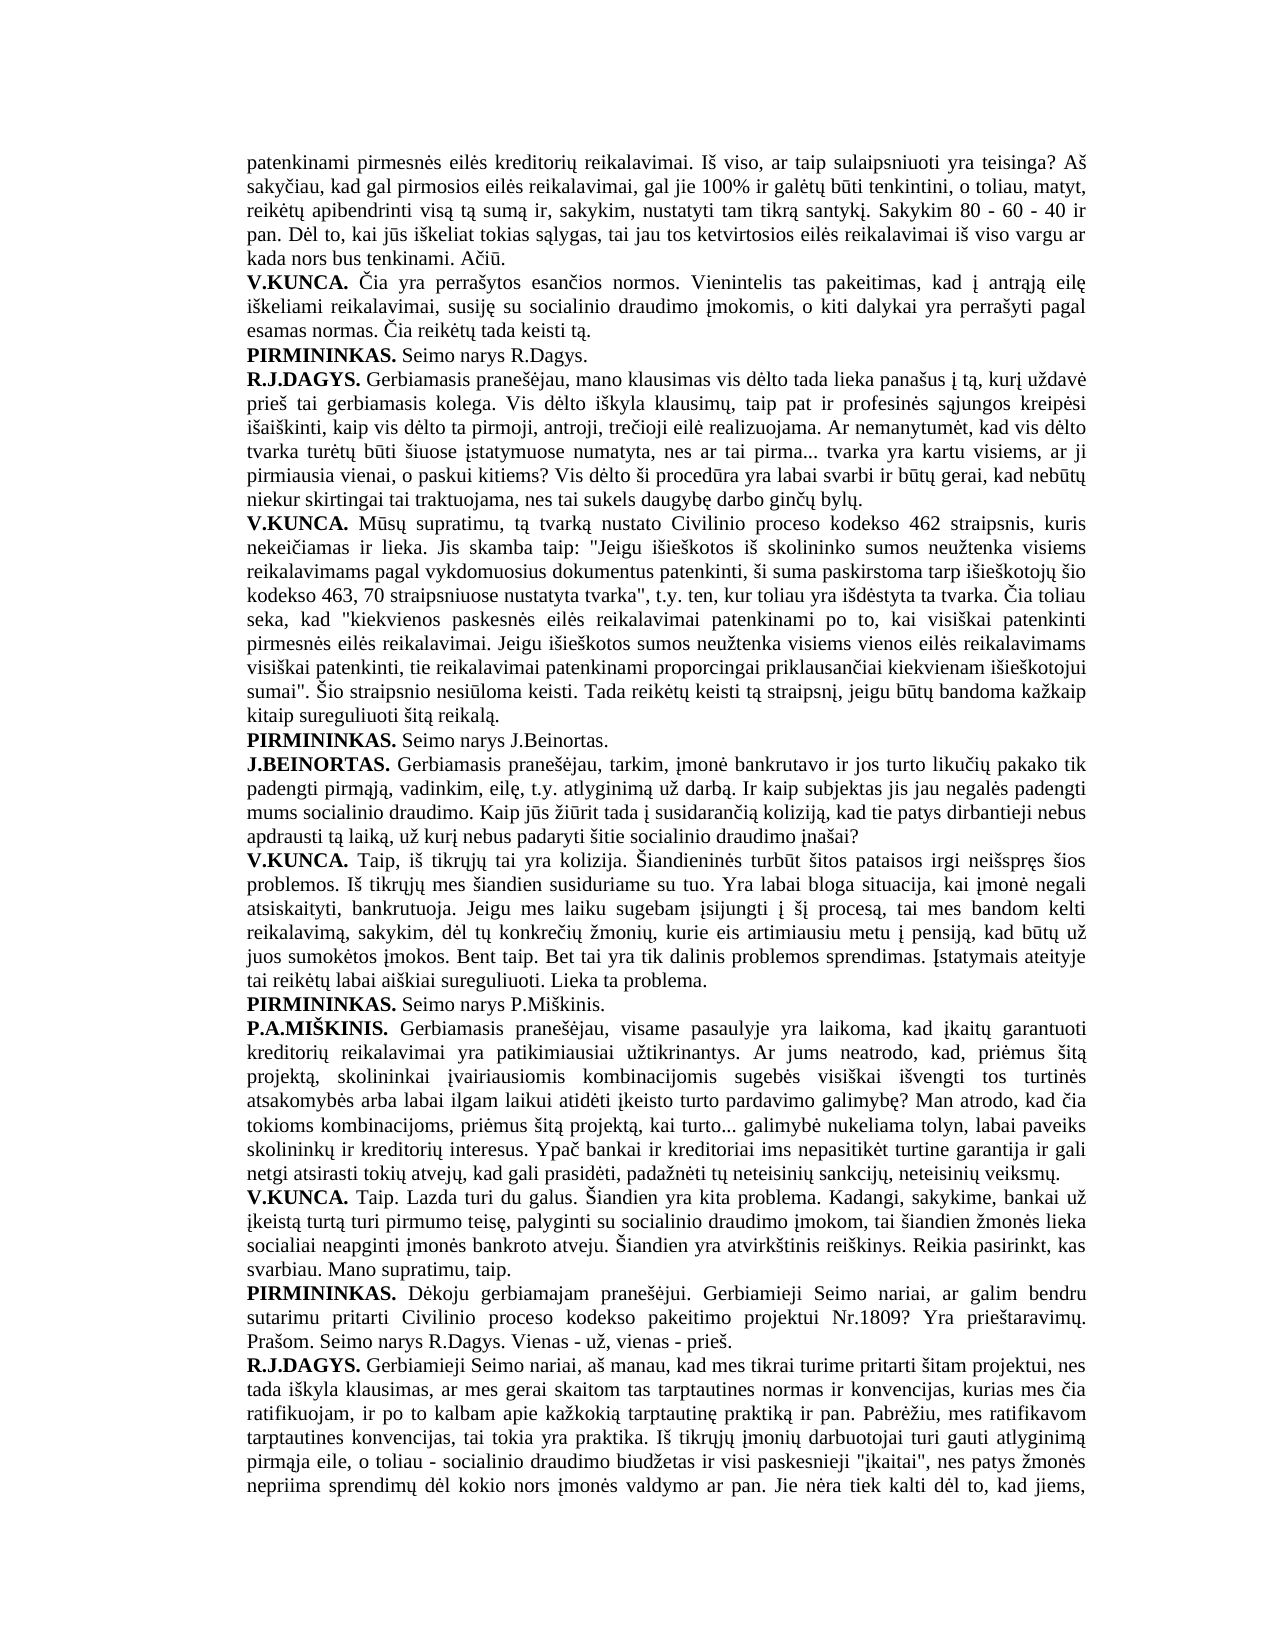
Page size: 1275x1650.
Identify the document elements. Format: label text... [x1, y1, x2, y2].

text PIRMININKAS. Dėkoju gerbiamajam pranešėjui. Gerbiamieji Seimo nariai, ar galim bendru sutarimu pritarti Civilinio proceso kodekso pakeitimo projektui Nr.1809? Yra prieštaravimų. Prašom. Seimo narys R.Dagys. Vienas - už, vienas - prieš. [247, 1281, 1087, 1353]
text J.BEINORTAS. Gerbiamasis pranešėjau, tarkim, įmonė bankrutavo ir jos turto likučių pakako tik padengti pirmąją, vadinkim, eilę, t.y. atlyginimą už darbą. Ir kaip subjektas jis jau negalės padengti mums socialinio draudimo. Kaip jūs žiūrit tada į susidarančią koliziją, kad tie patys dirbantieji nebus apdrausti tą laiką, už kurį nebus padaryti šitie socialinio draudimo įnašai? [247, 752, 1087, 848]
text V.KUNCA. Taip, iš tikrųjų tai yra kolizija. Šiandieninės turbūt šitos pataisos irgi neišspręs šios problemos. Iš tikrųjų mes šiandien susiduriame su tuo. Yra labai bloga situacija, kai įmonė negali atsiskaityti, bankrutuoja. Jeigu mes laiku sugebam įsijungti į šį procesą, tai mes bandom kelti reikalavimą, sakykim, dėl tų konkrečių žmonių, kurie eis artimiausiu metu į pensiją, kad būtų už juos sumokėtos įmokos. Bent taip. Bet tai yra tik dalinis problemos sprendimas. Įstatymais ateityje tai reikėtų labai aiškiai sureguliuoti. Lieka ta problema. [247, 848, 1087, 992]
text V.KUNCA. Čia yra perrašytos esančios normos. Vienintelis tas pakeitimas, kad į antrąją eilę iškeliami reikalavimai, susiję su socialinio draudimo įmokomis, o kiti dalykai yra perrašyti pagal esamas normas. Čia reikėtų tada keisti tą. [247, 270, 1087, 342]
text V.KUNCA. Mūsų supratimu, tą tvarką nustato Civilinio proceso kodekso 462 straipsnis, kuris nekeičiamas ir lieka. Jis skamba taip: "Jeigu išieškotos iš skolininko sumos neužtenka visiems reikalavimams pagal vykdomuosius dokumentus patenkinti, ši suma paskirstoma tarp išieškotojų šio kodekso 463, 70 straipsniuose nustatyta tvarka", t.y. ten, kur toliau yra išdėstyta ta tvarka. Čia toliau seka, kad "kiekvienos paskesnės eilės reikalavimai patenkinami po to, kai visiškai patenkinti pirmesnės eilės reikalavimai. Jeigu išieškotos sumos neužtenka visiems vienos eilės reikalavimams visiškai patenkinti, tie reikalavimai patenkinami proporcingai priklausančiai kiekvienam išieškotojui sumai". Šio straipsnio nesiūloma keisti. Tada reikėtų keisti tą straipsnį, jeigu būtų bandoma kažkaip kitaip sureguliuoti šitą reikalą. [247, 511, 1087, 727]
text R.J.DAGYS. Gerbiamieji Seimo nariai, aš manau, kad mes tikrai turime pritarti šitam projektui, nes tada iškyla klausimas, ar mes gerai skaitom tas tarptautines normas ir konvencijas, kurias mes čia ratifikuojam, ir po to kalbam apie kažkokią tarptautinę praktiką ir pan. Pabrėžiu, mes ratifikavom tarptautines konvencijas, tai tokia yra praktika. Iš tikrųjų įmonių darbuotojai turi gauti atlyginimą pirmąja eile, o toliau - socialinio draudimo biudžetas ir visi paskesnieji "įkaitai", nes patys žmonės nepriima sprendimų dėl kokio nors įmonės valdymo ar pan. Jie nėra tiek kalti dėl to, kad jiems, [247, 1353, 1087, 1497]
text V.KUNCA. Taip. Lazda turi du galus. Šiandien yra kita problema. Kadangi, sakykime, bankai už įkeistą turtą turi pirmumo teisę, palyginti su socialinio draudimo įmokom, tai šiandien žmonės lieka socialiai neapginti įmonės bankroto atveju. Šiandien yra atvirkštinis reiškinys. Reikia pasirinkt, kas svarbiau. Mano supratimu, taip. [247, 1185, 1087, 1281]
text R.J.DAGYS. Gerbiamasis pranešėjau, mano klausimas vis dėlto tada lieka panašus į tą, kurį uždavė prieš tai gerbiamasis kolega. Vis dėlto iškyla klausimų, taip pat ir profesinės sąjungos kreipėsi išaiškinti, kaip vis dėlto ta pirmoji, antroji, trečioji eilė realizuojama. Ar nemanytumėt, kad vis dėlto tvarka turėtų būti šiuose įstatymuose numatyta, nes ar tai pirma... tvarka yra kartu visiems, ar ji pirmiausia vienai, o paskui kitiems? Vis dėlto ši procedūra yra labai svarbi ir būtų gerai, kad nebūtų niekur skirtingai tai traktuojama, nes tai sukels daugybę darbo ginčų bylų. [247, 367, 1087, 511]
text PIRMININKAS. Seimo narys P.Miškinis. [247, 992, 1087, 1016]
text patenkinami pirmesnės eilės kreditorių reikalavimai. Iš viso, ar taip sulaipsniuoti yra teisinga? Aš sakyčiau, kad gal pirmosios eilės reikalavimai, gal jie 100% ir galėtų būti tenkintini, o toliau, matyt, reikėtų apibendrinti visą tą sumą ir, sakykim, nustatyti tam tikrą santykį. Sakykim 80 - 60 - 40 ir pan. Dėl to, kai jūs iškeliat tokias sąlygas, tai jau tos ketvirtosios eilės reikalavimai iš viso vargu ar kada nors bus tenkinami. Ačiū. [247, 150, 1087, 270]
text P.A.MIŠKINIS. Gerbiamasis pranešėjau, visame pasaulyje yra laikoma, kad įkaitų garantuoti kreditorių reikalavimai yra patikimiausiai užtikrinantys. Ar jums neatrodo, kad, priėmus šitą projektą, skolininkai įvairiausiomis kombinacijomis sugebės visiškai išvengti tos turtinės atsakomybės arba labai ilgam laikui atidėti įkeisto turto pardavimo galimybę? Man atrodo, kad čia tokioms kombinacijoms, priėmus šitą projektą, kai turto... galimybė nukeliama tolyn, labai paveiks skolininkų ir kreditorių interesus. Ypač bankai ir kreditoriai ims nepasitikėt turtine garantija ir gali netgi atsirasti tokių atvejų, kad gali prasidėti, padažnėti tų neteisinių sankcijų, neteisinių veiksmų. [247, 1016, 1087, 1185]
text PIRMININKAS. Seimo narys R.Dagys. [247, 342, 1087, 367]
text PIRMININKAS. Seimo narys J.Beinortas. [247, 727, 1087, 752]
